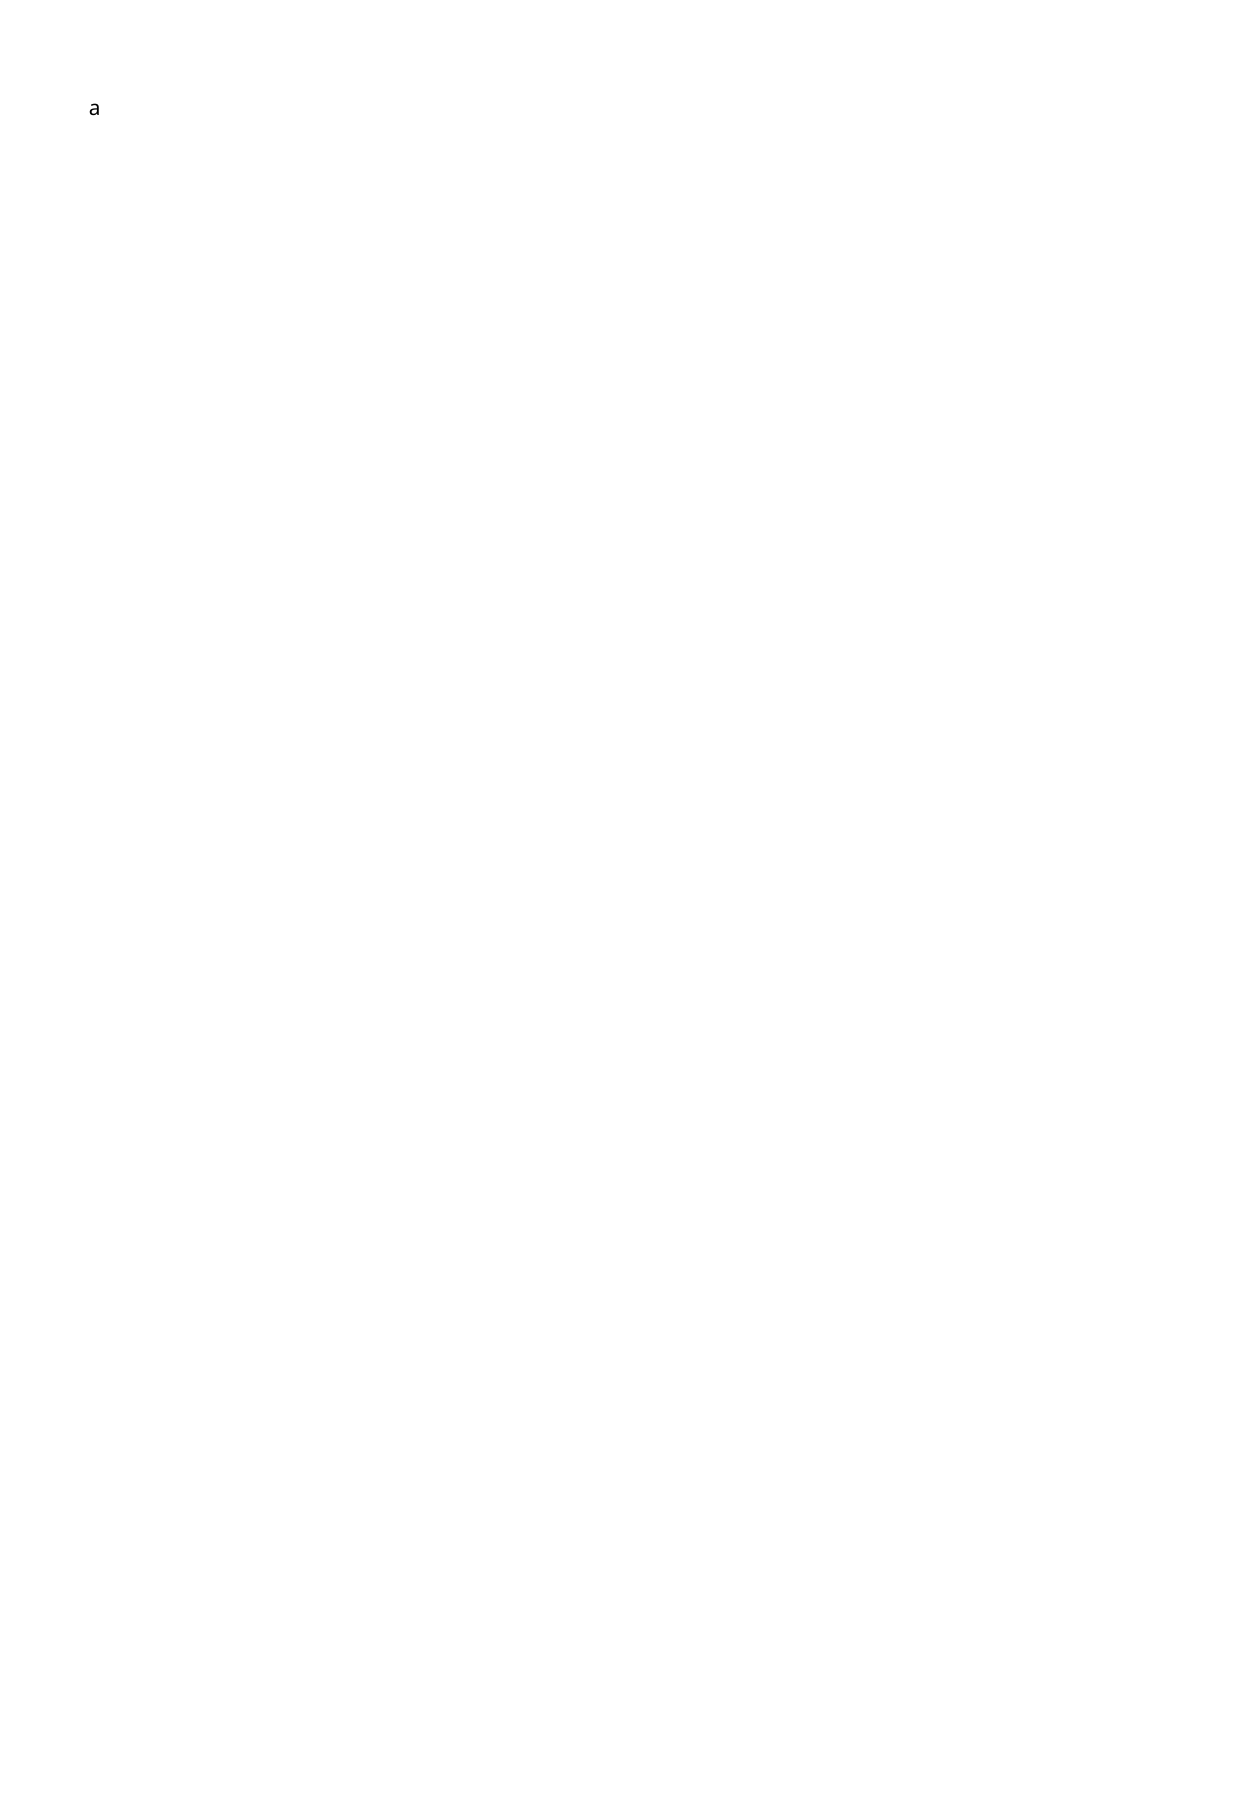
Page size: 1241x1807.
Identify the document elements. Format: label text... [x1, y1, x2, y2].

text a [89, 93, 1232, 122]
